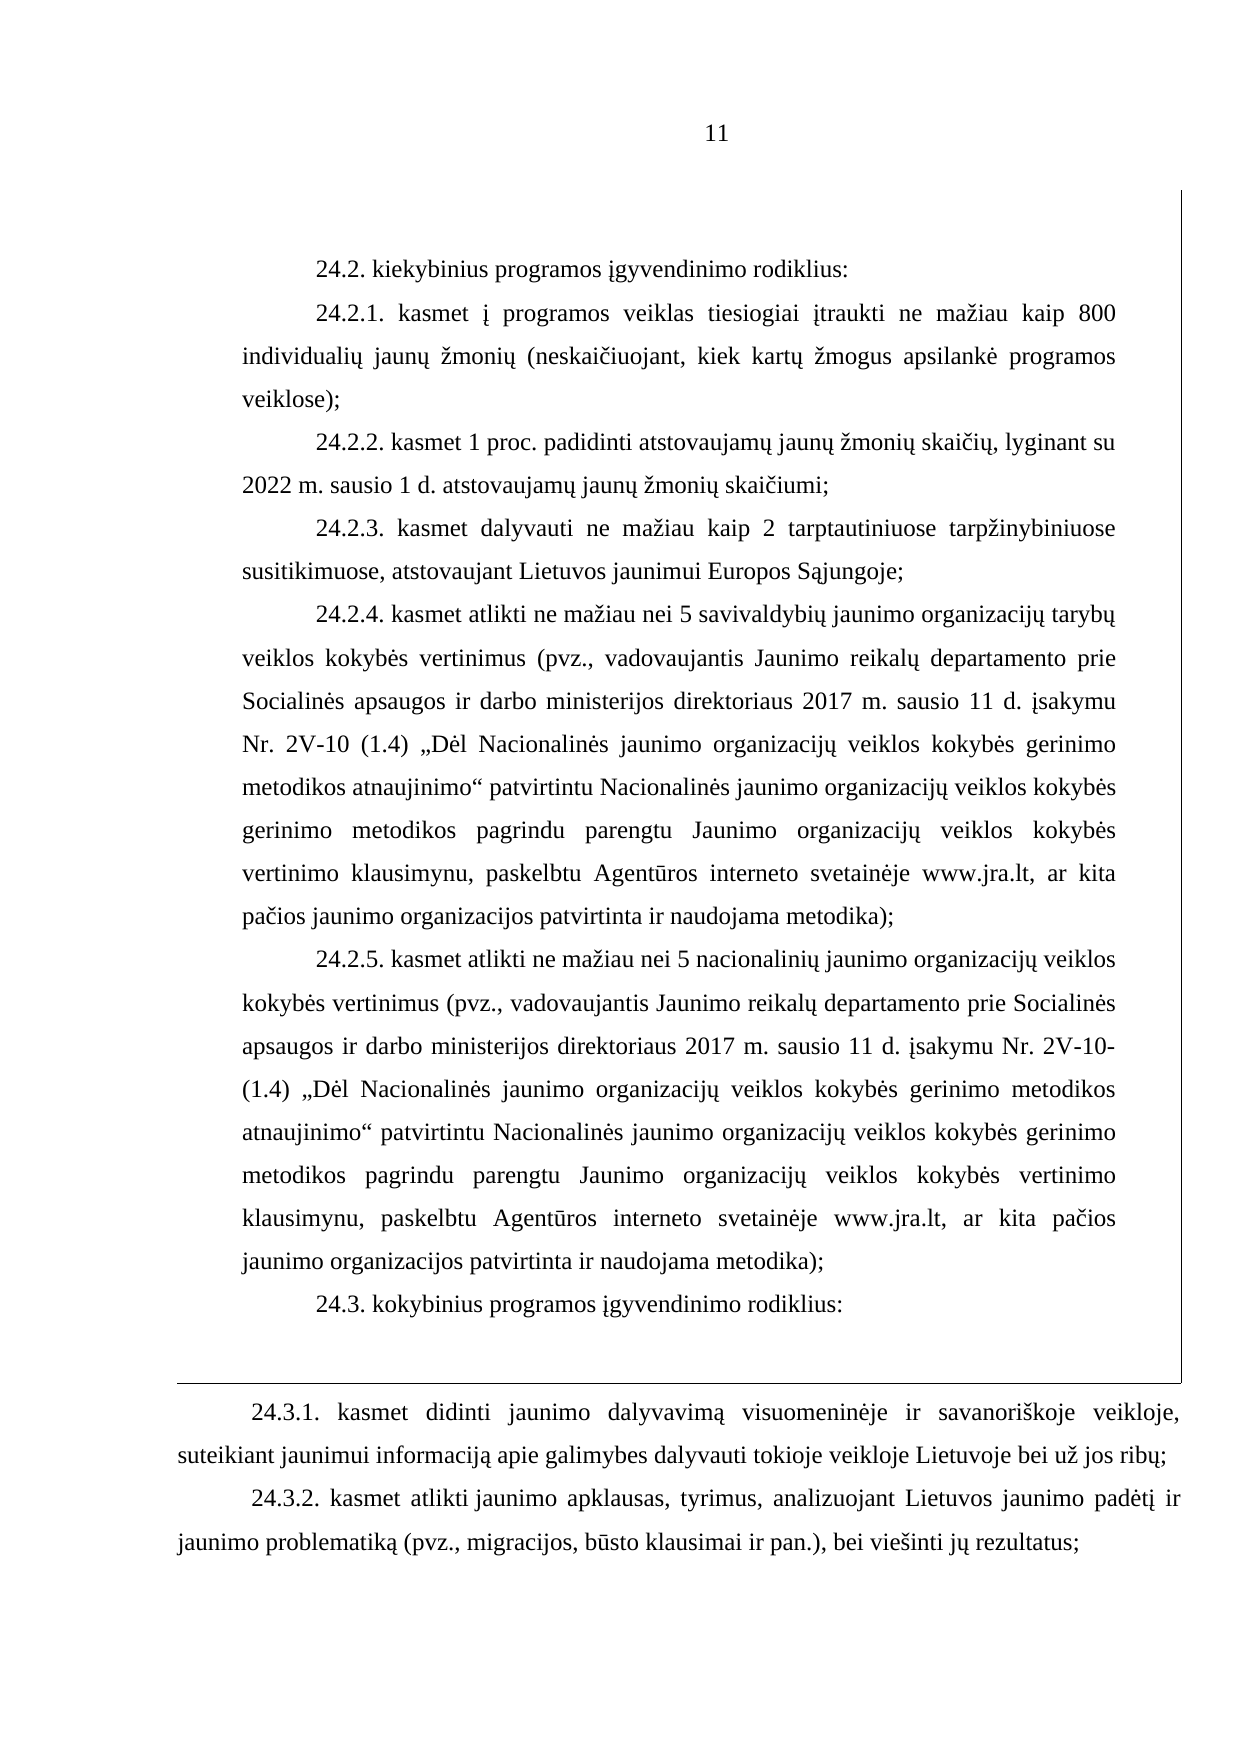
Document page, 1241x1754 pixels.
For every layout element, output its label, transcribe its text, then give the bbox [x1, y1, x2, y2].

text 24.2.2. kasmet 1 proc. padidinti atstovaujamų jaunų žmonių skaičių, lyginant su 2022 m. sausio 1 d. atstovaujamų jaunų žmonių skaičiumi; [177, 362, 1181, 449]
text 24.2.5. kasmet atlikti ne mažiau nei 5 nacionalinių jaunimo organizacijų veiklos kokybės vertinimus (pvz., vadovaujantis Jaunimo reikalų departamento prie Socialinės apsaugos ir darbo ministerijos direktoriaus 2017 m. sausio 11 d. įsakymu Nr. 2V-10-(1.4) „Dėl Nacionalinės jaunimo organizacijų veiklos kokybės gerinimo metodikos atnaujinimo“ patvirtintu Nacionalinės jaunimo organizacijų veiklos kokybės gerinimo metodikos pagrindu parengtu Jaunimo organizacijų veiklos kokybės vertinimo klausimynu, paskelbtu Agentūros interneto svetainėje www.jra.lt, ar kita pačios jaunimo organizacijos patvirtinta ir naudojama metodika); [177, 880, 1181, 1225]
text 24.2.3. kasmet dalyvauti ne mažiau kaip 2 tarptautiniuose tarpžinybiniuose susitikimuose, atstovaujant Lietuvos jaunimui Europos Sąjungoje; [177, 449, 1181, 535]
text 24.2.1. kasmet į programos veiklas tiesiogiai įtraukti ne mažiau kaip 800 individualių jaunų žmonių (neskaičiuojant, kiek kartų žmogus apsilankė programos veiklose); [177, 233, 1181, 362]
text 24.3.2. kasmet atlikti jaunimo apklausas, tyrimus, analizuojant Lietuvos jaunimo padėtį ir jaunimo problematiką (pvz., migracijos, būsto klausimai ir pan.), bei viešinti jų rezultatus; [177, 1483, 1181, 1555]
text 24.3.1. kasmet didinti jaunimo dalyvavimą visuomeninėje ir savanoriškoje veikloje, suteikiant jaunimui informaciją apie galimybes dalyvauti tokioje veikloje Lietuvoje bei už jos ribų; [177, 1397, 1181, 1469]
text 24.2. kiekybinius programos įgyvendinimo rodiklius: [177, 190, 1181, 233]
text 24.3. kokybinius programos įgyvendinimo rodiklius: [177, 1225, 1181, 1383]
text 24.2.4. kasmet atlikti ne mažiau nei 5 savivaldybių jaunimo organizacijų tarybų veiklos kokybės vertinimus (pvz., vadovaujantis Jaunimo reikalų departamento prie Socialinės apsaugos ir darbo ministerijos direktoriaus 2017 m. sausio 11 d. įsakymu Nr. 2V-10 (1.4) „Dėl Nacionalinės jaunimo organizacijų veiklos kokybės gerinimo metodikos atnaujinimo“ patvirtintu Nacionalinės jaunimo organizacijų veiklos kokybės gerinimo metodikos pagrindu parengtu Jaunimo organizacijų veiklos kokybės vertinimo klausimynu, paskelbtu Agentūros interneto svetainėje www.jra.lt, ar kita pačios jaunimo organizacijos patvirtinta ir naudojama metodika); [177, 535, 1181, 880]
